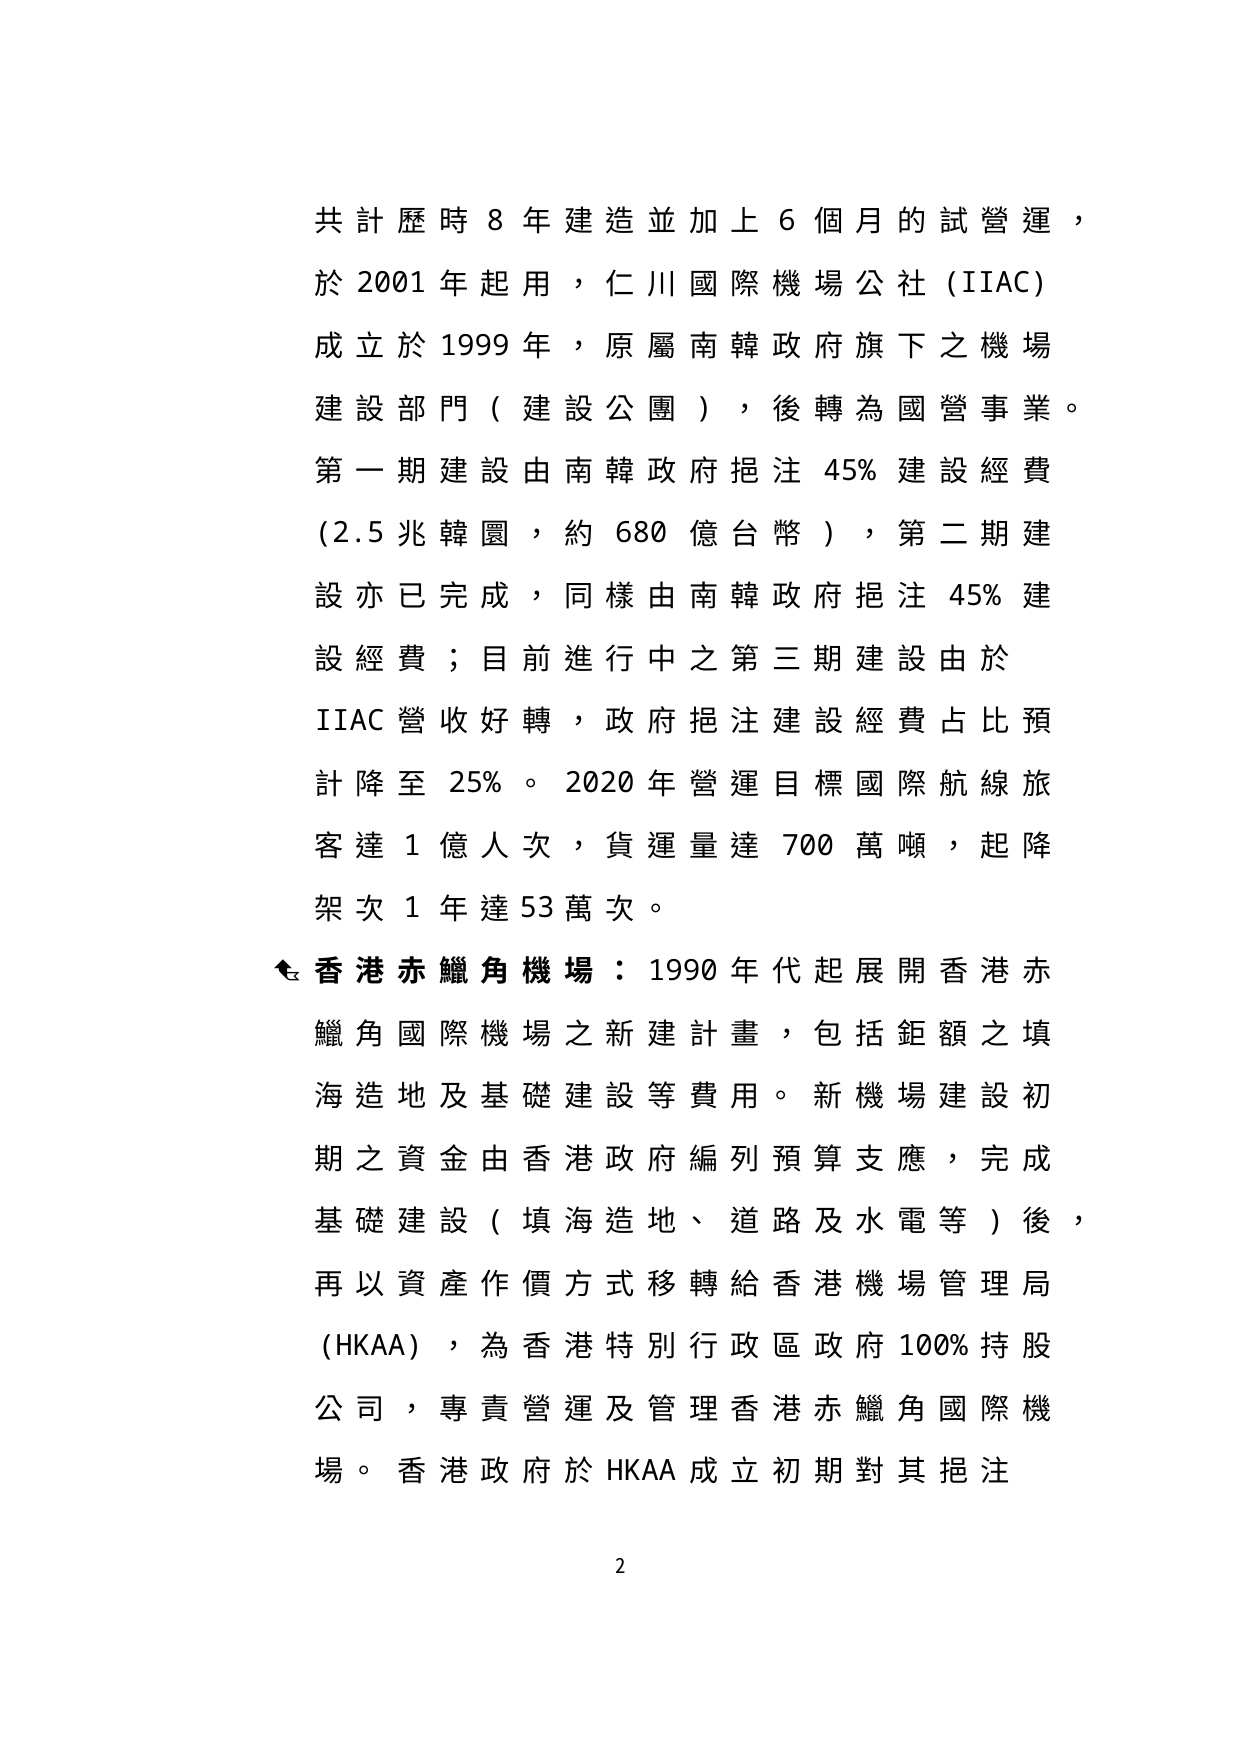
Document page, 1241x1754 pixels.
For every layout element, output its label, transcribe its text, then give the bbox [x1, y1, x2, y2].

text 香港赤鱲角機場：1990年代起展開香港赤鱲角國際機場之新建計畫，包括鉅額之填海造地及基礎建設等費用。新機場建設初期之資金由香港政府編列預算支應，完成基礎建設(填海造地、道路及水電等)後，再以資產作價方式移轉給香港機場管理局(HKAA)，為香港特別行政區政府100%持股公司，專責營運及管理香港赤鱲角國際機場。香港政府於HKAA成立初期對其挹注366億港幣(約台幣1,540億元)，取得50年機場營運權與土地使用權。香港政府在HKAA成立後，即停止對其資金援助。HKAA自籌資金辦理跑道、旅客航廈及機場周邊開發之投資興建，並將機場土地租予民間企業，由民間企業自行投資興建貨運設施、燃料設施等；2025年營運目標客運國際航線8,000萬人次，貨運800萬噸，起降架次49萬次。 [242, 927, 1058, 1490]
text 韓國仁川機場：1992年南韓於永宗島與龍遊島間的人工填海地上興建仁川國際機場，共計歷時8年建造並加上6個月的試營運，於2001年起用，仁川國際機場公社(IIAC)成立於1999年，原屬南韓政府旗下之機場建設部門(建設公團)，後轉為國營事業。第一期建設由南韓政府挹注45%建設經費(2.5兆韓圜，約680億台幣)，第二期建設亦已完成，同樣由南韓政府挹注45%建設經費；目前進行中之第三期建設由於IIAC營收好轉，政府挹注建設經費占比預計降至25%。2020年營運目標國際航線旅客達1億人次，貨運量達700萬噸，起降架次1年達53萬次。 [242, 177, 1058, 927]
